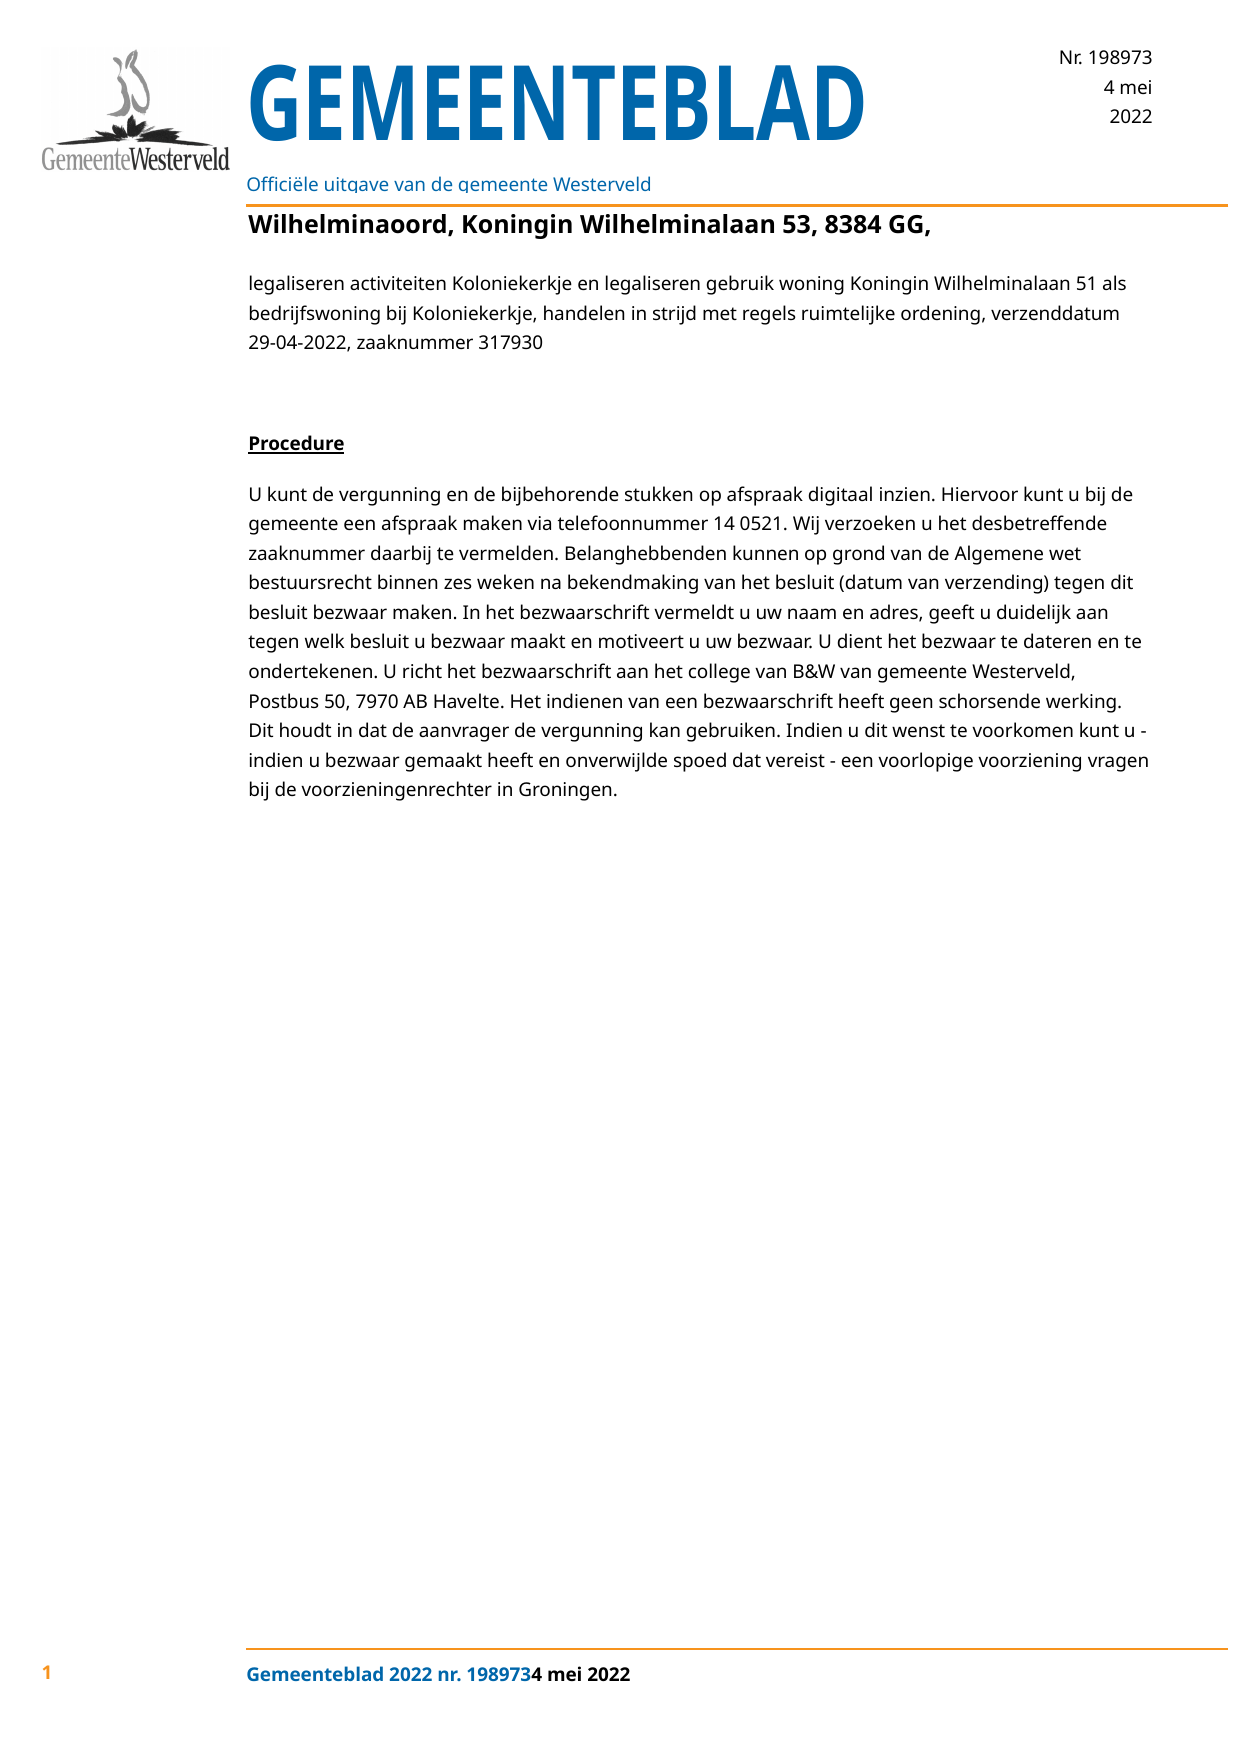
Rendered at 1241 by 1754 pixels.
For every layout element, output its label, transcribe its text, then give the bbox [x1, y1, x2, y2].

text U kunt de vergunning en de bijbehorende stukken op afspraak digitaal inzien. Hiervoor kunt u bij de gemeente een afspraak maken via telefoonnummer 14 0521. Wij verzoeken u het desbetreffende zaaknummer daarbij te vermelden. Belanghebbenden kunnen op grond van de Algemene wet bestuursrecht binnen zes weken na bekendmaking van het besluit (datum van verzending) tegen dit besluit bezwaar maken. In het bezwaarschrift vermeldt u uw naam en adres, geeft u duidelijk aan tegen welk besluit u bezwaar maakt en motiveert u uw bezwaar. U dient het bezwaar te dateren en te ondertekenen. U richt het bezwaarschrift aan het college van B&W van gemeente Westerveld, Postbus 50, 7970 AB Havelte. Het indienen van een bezwaarschrift heeft geen schorsende werking. Dit houdt in dat de aanvrager de vergunning kan gebruiken. Indien u dit wenst te voorkomen kunt u - indien u bezwaar gemaakt heeft en onverwijlde spoed dat vereist - een voorlopige voorziening vragen bij de voorzieningenrechter in Groningen. [248, 481, 1152, 802]
text Wilhelminaoord, Koningin Wilhelminalaan 53, 8384 GG, [248, 207, 1152, 241]
picture [41, 47, 231, 172]
text legaliseren activiteiten Koloniekerkje en legaliseren gebruik woning Koningin Wilhelminalaan 51 als bedrijfswoning bij Koloniekerkje, handelen in strijd met regels ruimtelijke ordening, verzenddatum 29-04-2022, zaaknummer 317930 [248, 270, 1152, 355]
text Procedure [248, 430, 1152, 456]
